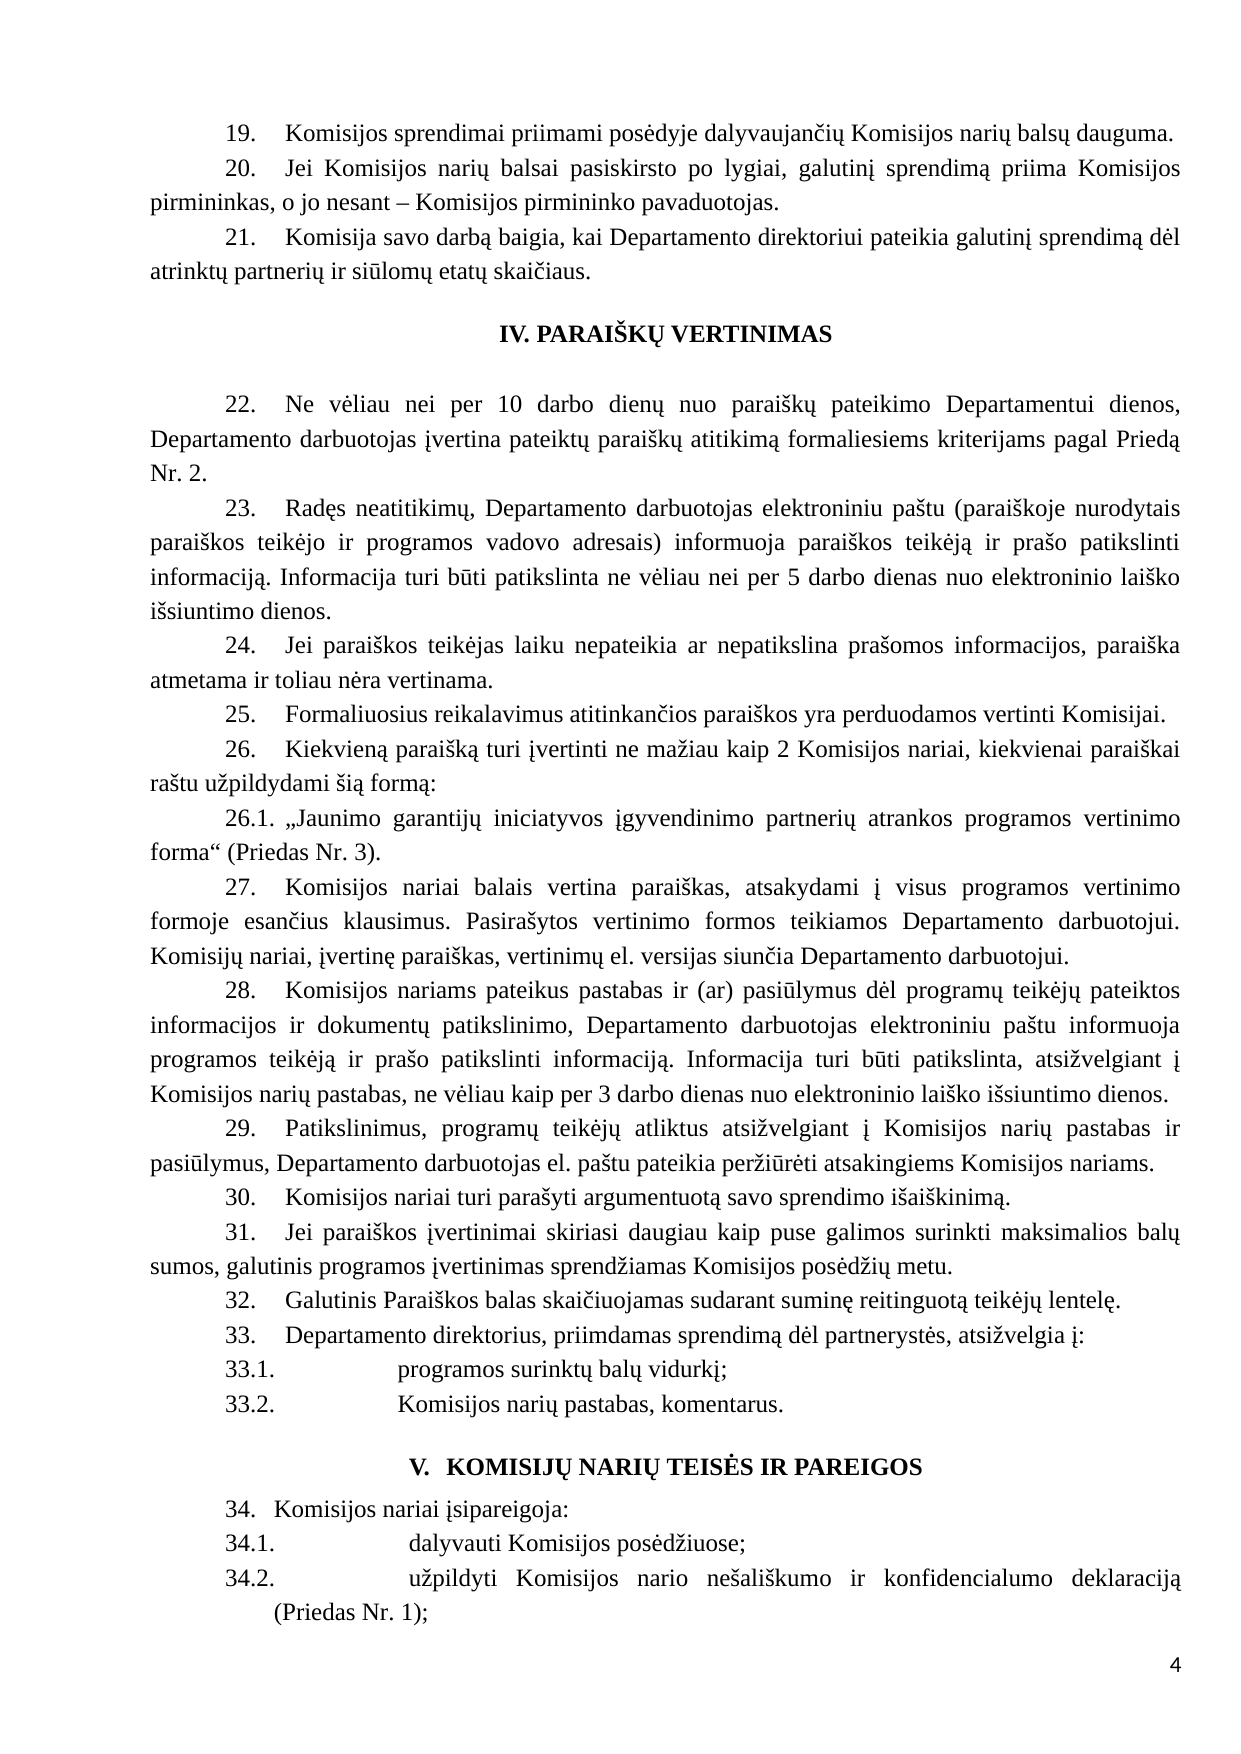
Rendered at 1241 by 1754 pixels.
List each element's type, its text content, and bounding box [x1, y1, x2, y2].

text 24. Jei paraiškos teikėjas laiku nepateikia ar nepatikslina prašomos informacijos, paraiška atmetama ir toliau nėra vertinama. [150, 631, 1181, 694]
text 23. Radęs neatitikimų, Departamento darbuotojas elektroniniu paštu (paraiškoje nurodytais paraiškos teikėjo ir programos vadovo adresais) informuoja paraiškos teikėją ir prašo patikslinti informaciją. Informacija turi būti patikslinta ne vėliau nei per 5 darbo dienas nuo elektroninio laiško išsiuntimo dienos. [150, 493, 1181, 625]
text 28. Komisijos nariams pateikus pastabas ir (ar) pasiūlymus dėl programų teikėjų pateiktos informacijos ir dokumentų patikslinimo, Departamento darbuotojas elektroniniu paštu informuoja programos teikėją ir prašo patikslinti informaciją. Informacija turi būti patikslinta, atsižvelgiant į Komisijos narių pastabas, ne vėliau kaip per 3 darbo dienas nuo elektroninio laiško išsiuntimo dienos. [150, 975, 1181, 1107]
text V. KOMISIJŲ NARIŲ TEISĖS IR PAREIGOS [150, 1452, 1181, 1481]
text 26. Kiekvieną paraišką turi įvertinti ne mažiau kaip 2 Komisijos nariai, kiekvienai paraiškai raštu užpildydami šią formą: [150, 734, 1181, 797]
text 34.2. užpildyti Komisijos nario nešališkumo ir konfidencialumo deklaraciją (Priedas Nr. 1); [225, 1563, 1181, 1626]
text 34.1. dalyvauti Komisijos posėdžiuose; [225, 1528, 1181, 1557]
text 22. Ne vėliau nei per 10 darbo dienų nuo paraiškų pateikimo Departamentui dienos, Departamento darbuotojas įvertina pateiktų paraiškų atitikimą formaliesiems kriterijams pagal Priedą Nr. 2. [150, 389, 1181, 487]
text 19. Komisijos sprendimai priimami posėdyje dalyvaujančių Komisijos narių balsų dauguma. [150, 118, 1181, 147]
text 31. Jei paraiškos įvertinimai skiriasi daugiau kaip puse galimos surinkti maksimalios balų sumos, galutinis programos įvertinimas sprendžiamas Komisijos posėdžių metu. [150, 1217, 1181, 1280]
text 32. Galutinis Paraiškos balas skaičiuojamas sudarant suminę reitinguotą teikėjų lentelę. [150, 1286, 1181, 1314]
text 20. Jei Komisijos narių balsai pasiskirsto po lygiai, galutinį sprendimą priima Komisijos pirmininkas, o jo nesant – Komisijos pirmininko pavaduotojas. [150, 153, 1181, 216]
text 33.2. Komisijos narių pastabas, komentarus. [225, 1389, 1181, 1418]
text 30. Komisijos nariai turi parašyti argumentuotą savo sprendimo išaiškinimą. [150, 1182, 1181, 1211]
text 21. Komisija savo darbą baigia, kai Departamento direktoriui pateikia galutinį sprendimą dėl atrinktų partnerių ir siūlomų etatų skaičiaus. [150, 222, 1181, 285]
text 33.1. programos surinktų balų vidurkį; [225, 1354, 1181, 1383]
text 27. Komisijos nariai balais vertina paraiškas, atsakydami į visus programos vertinimo formoje esančius klausimus. Pasirašytos vertinimo formos teikiamos Departamento darbuotojui. Komisijų nariai, įvertinę paraiškas, vertinimų el. versijas siunčia Departamento darbuotojui. [150, 872, 1181, 969]
text 33. Departamento direktorius, priimdamas sprendimą dėl partnerystės, atsižvelgia į: [150, 1320, 1181, 1349]
text IV. PARAIŠKŲ VERTINIMAS [150, 319, 1181, 348]
text 25. Formaliuosius reikalavimus atitinkančios paraiškos yra perduodamos vertinti Komisijai. [150, 699, 1181, 728]
text 26.1. „Jaunimo garantijų iniciatyvos įgyvendinimo partnerių atrankos programos vertinimo forma“ (Priedas Nr. 3). [150, 803, 1181, 866]
text 34. Komisijos nariai įsipareigoja: [225, 1494, 1181, 1523]
text 29. Patikslinimus, programų teikėjų atliktus atsižvelgiant į Komisijos narių pastabas ir pasiūlymus, Departamento darbuotojas el. paštu pateikia peržiūrėti atsakingiems Komisijos nariams. [150, 1113, 1181, 1176]
